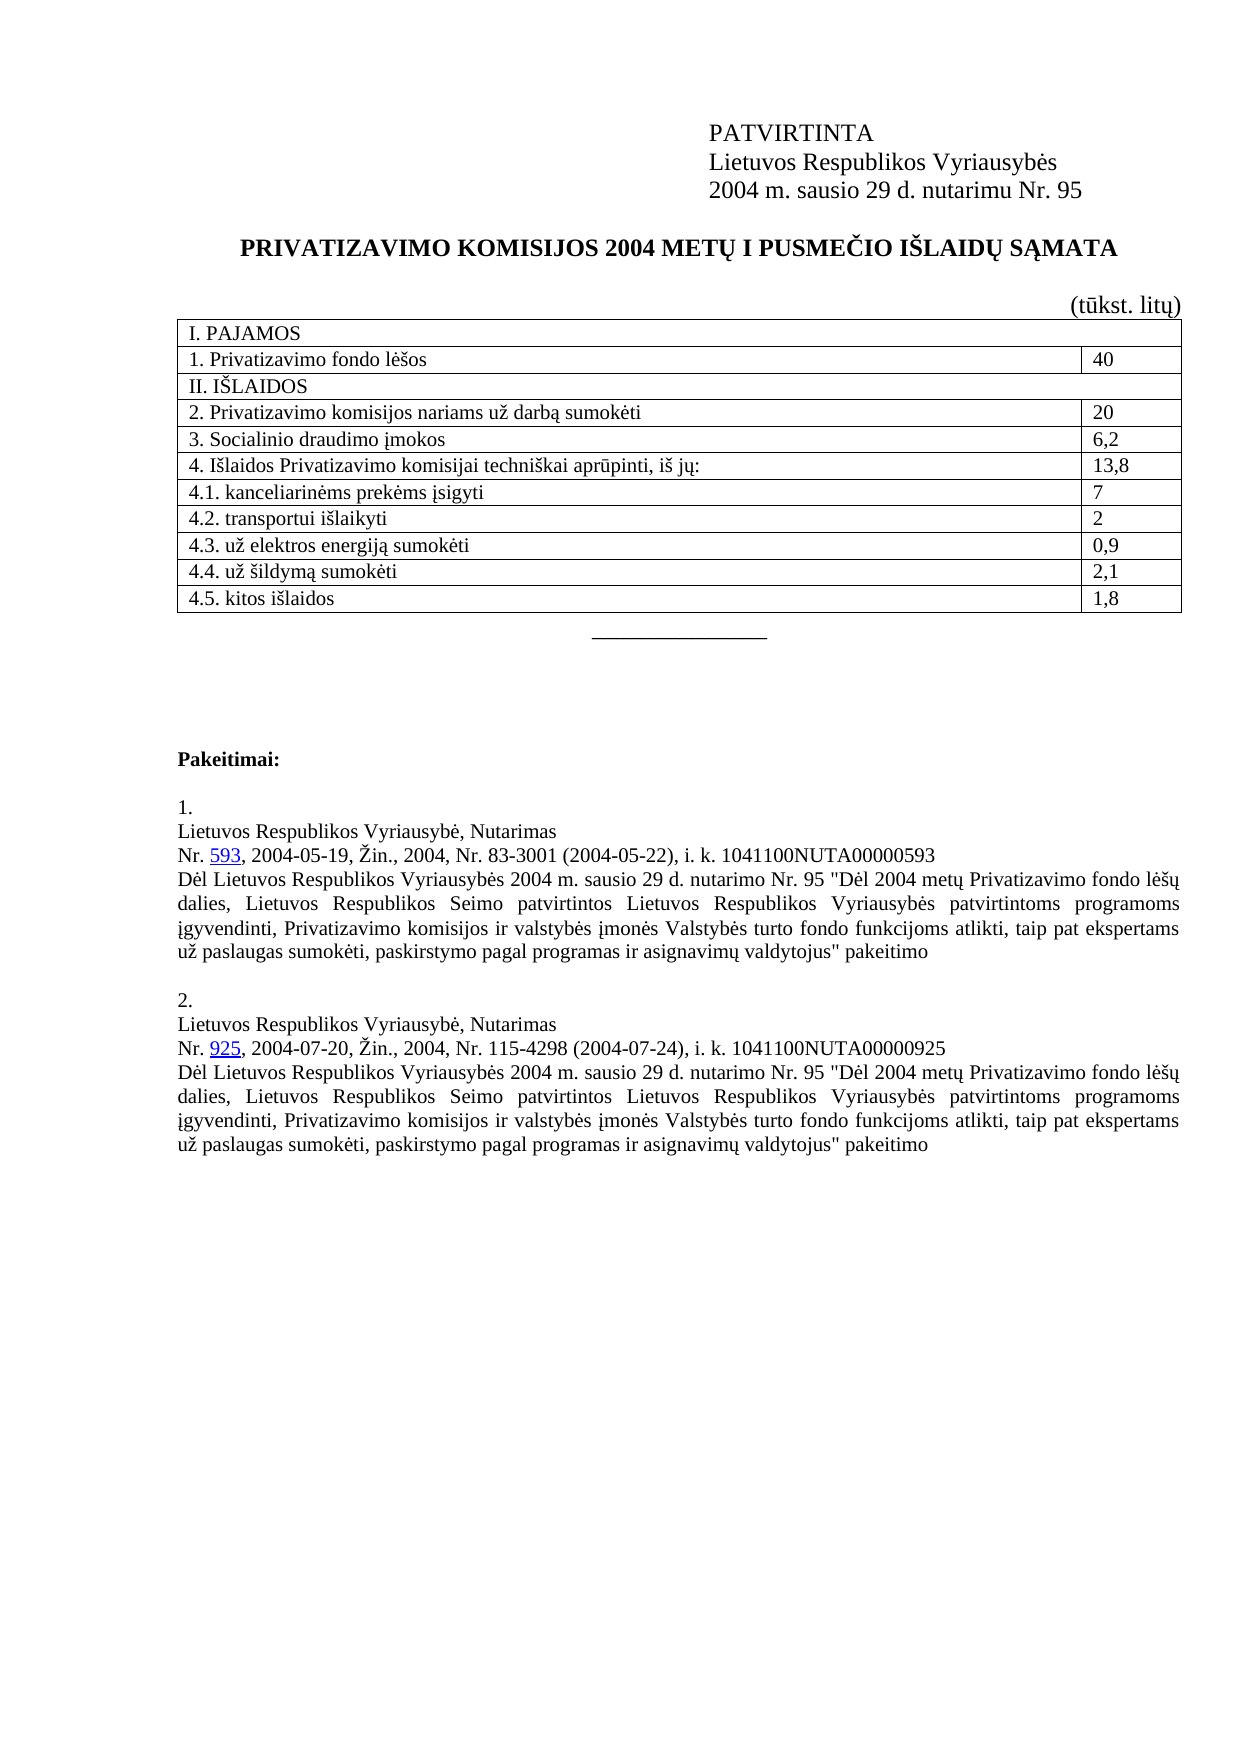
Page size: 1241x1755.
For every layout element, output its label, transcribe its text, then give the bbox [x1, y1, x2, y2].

table_cell 4.3. už elektros energiją sumokėti [178, 533, 1081, 558]
text 1. [177, 795, 1181, 819]
table_cell 1. Privatizavimo fondo lėšos [178, 347, 1081, 372]
table_header I. PAJAMOS [178, 320, 1181, 346]
table_cell 3. Socialinio draudimo įmokos [178, 427, 1081, 452]
table_cell 4. Išlaidos Privatizavimo komisijai techniškai aprūpinti, iš jų: [178, 453, 1081, 479]
table_cell 0,9 [1082, 533, 1181, 558]
text Nr. 593, 2004-05-19, Žin., 2004, Nr. 83-3001 (2004-05-22), i. k. 1041100NUTA00000593 [177, 843, 1181, 867]
text Lietuvos Respublikos Vyriausybė, Nutarimas [177, 1012, 1181, 1036]
table_cell 4.4. už šildymą sumokėti [178, 560, 1081, 585]
text Pakeitimai: [177, 747, 1181, 771]
table_cell II. IŠLAIDOS [178, 374, 1181, 399]
table_cell 40 [1082, 347, 1181, 372]
text Dėl Lietuvos Respublikos Vyriausybės 2004 m. sausio 29 d. nutarimo Nr. 95 "Dėl 2004 metų Privatizavimo fondo lėšų dalies, Lietuvos Respublikos Seimo patvirtintos Lietuvos Respublikos Vyriausybės patvirtintoms programoms įgyvendinti, Privatizavimo komisijos ir valstybės įmonės Valstybės turto fondo funkcijoms atlikti, taip pat ekspertams už paslaugas sumokėti, paskirstymo pagal programas ir asignavimų valdytojus" pakeitimo [177, 1060, 1181, 1156]
table_cell 2. Privatizavimo komisijos nariams už darbą sumokėti [178, 400, 1081, 426]
text Lietuvos Respublikos Vyriausybės [177, 147, 1181, 176]
text Lietuvos Respublikos Vyriausybė, Nutarimas [177, 819, 1181, 843]
table_cell 6,2 [1082, 427, 1181, 452]
table_cell 13,8 [1082, 453, 1181, 479]
table_cell 4.1. kanceliarinėms prekėms įsigyti [178, 480, 1081, 505]
text (tūkst. litų) [177, 291, 1181, 319]
text Nr. 925, 2004-07-20, Žin., 2004, Nr. 115-4298 (2004-07-24), i. k. 1041100NUTA00000925 [177, 1036, 1181, 1060]
table_cell 4.5. kitos išlaidos [178, 586, 1081, 612]
table_cell 4.2. transportui išlaikyti [178, 506, 1081, 532]
text PATVIRTINTA [177, 118, 1181, 147]
text ______________ [177, 613, 1181, 641]
table_cell 7 [1082, 480, 1181, 505]
table_cell 20 [1082, 400, 1181, 426]
text PRIVATIZAVIMO KOMISIJOS 2004 METŲ I PUSMEČIO IŠLAIDŲ SĄMATA [177, 233, 1181, 262]
text 2. [177, 988, 1181, 1012]
table_cell 2,1 [1082, 560, 1181, 585]
text 2004 m. sausio 29 d. nutarimu Nr. 95 [177, 176, 1181, 204]
table_cell 2 [1082, 506, 1181, 532]
table_cell 1,8 [1082, 586, 1181, 612]
text Dėl Lietuvos Respublikos Vyriausybės 2004 m. sausio 29 d. nutarimo Nr. 95 "Dėl 2004 metų Privatizavimo fondo lėšų dalies, Lietuvos Respublikos Seimo patvirtintos Lietuvos Respublikos Vyriausybės patvirtintoms programoms įgyvendinti, Privatizavimo komisijos ir valstybės įmonės Valstybės turto fondo funkcijoms atlikti, taip pat ekspertams už paslaugas sumokėti, paskirstymo pagal programas ir asignavimų valdytojus" pakeitimo [177, 867, 1181, 963]
